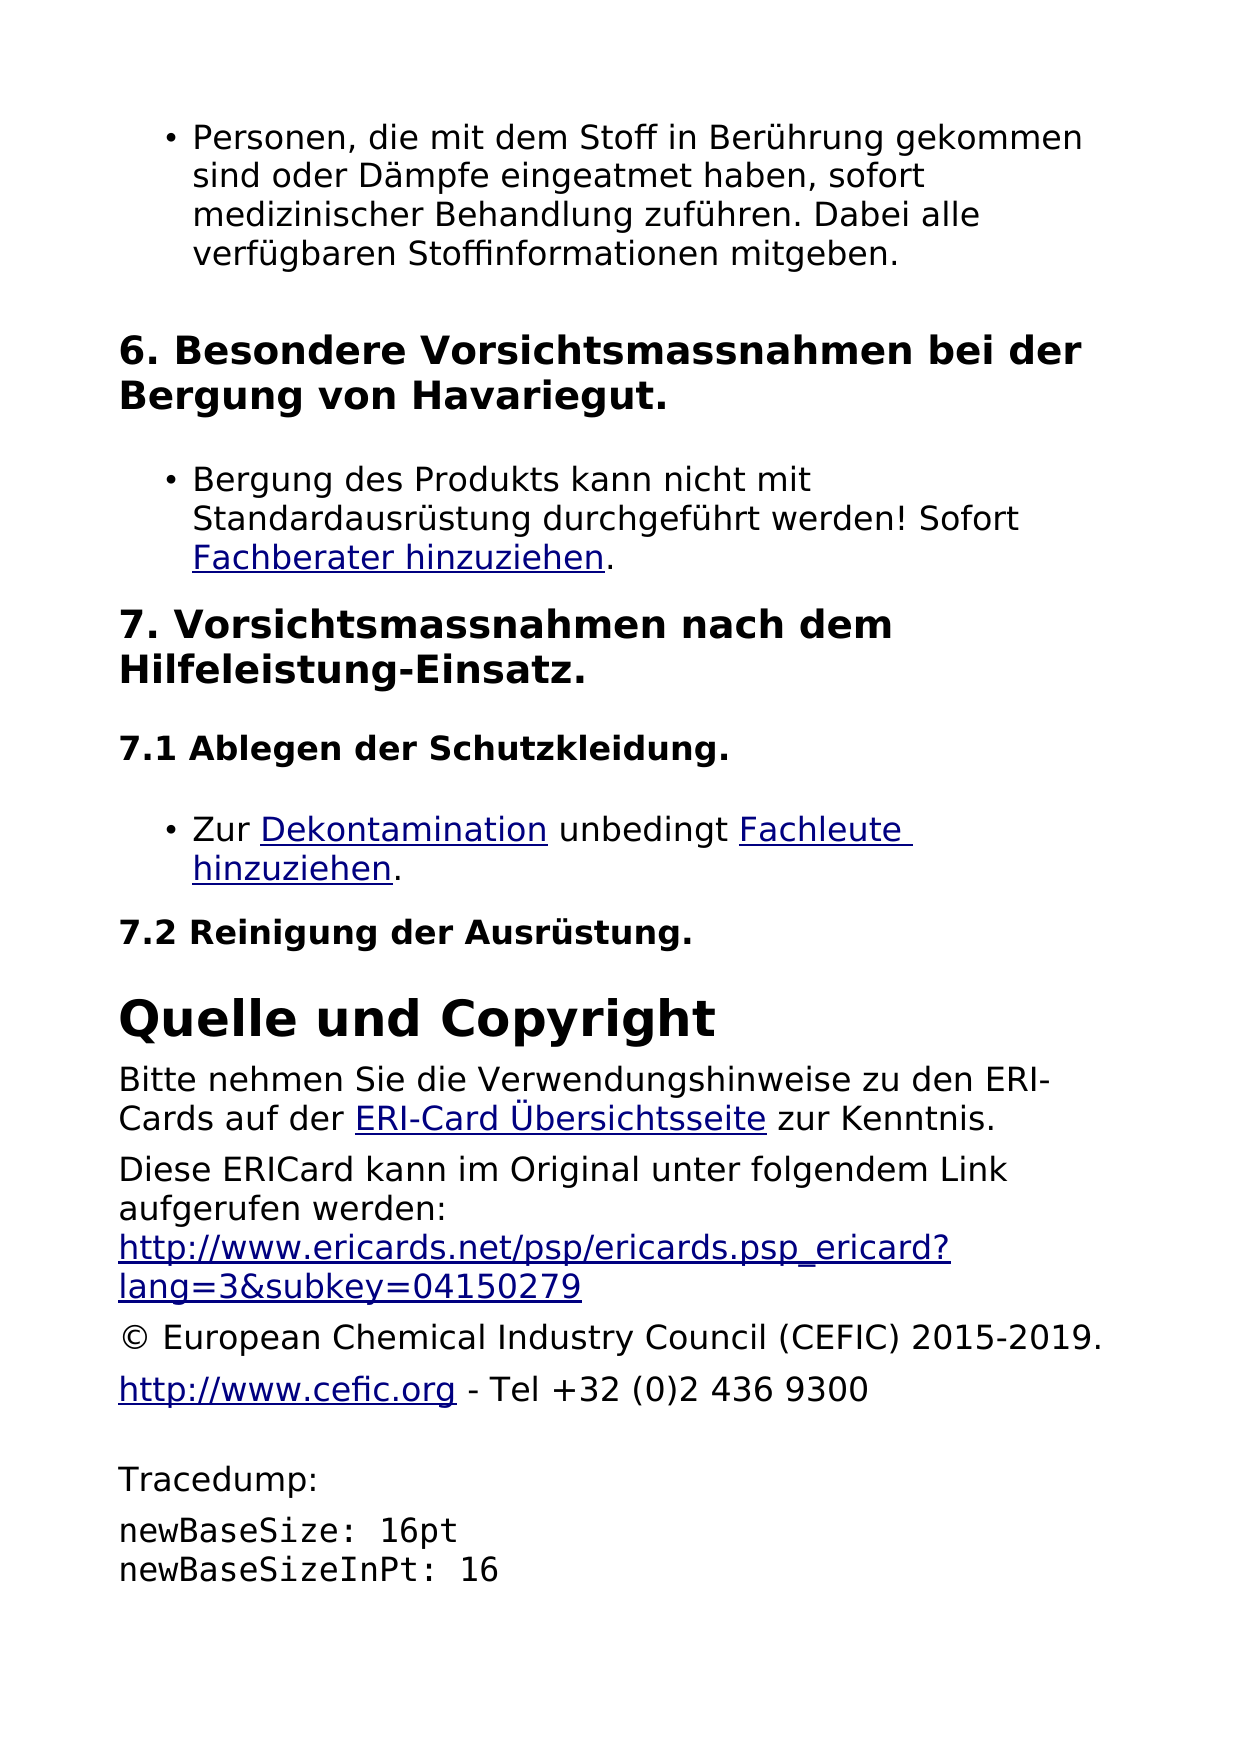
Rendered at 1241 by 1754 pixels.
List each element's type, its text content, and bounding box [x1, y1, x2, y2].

subtitle 6. Besondere Vorsichtsmassnahmen bei der Bergung von Havariegut. [118, 328, 1122, 418]
list Zur Dekontamination unbedingt Fachleute hinzuziehen. [177, 811, 1122, 888]
subtitle Quelle und Copyright [118, 990, 1122, 1048]
list Personen, die mit dem Stoff in Berührung gekommen sind oder Dämpfe eingeatmet haben, sofort medizinischer Behandlung zuführen. Dabei alle verfügbaren Stoffinformationen mitgeben. [177, 118, 1122, 273]
text © European Chemical Industry Council (CEFIC) 2015-2019. [118, 1319, 1122, 1357]
text http://www.cefic.org - Tel +32 (0)2 436 9300 [118, 1370, 1122, 1409]
subtitle 7. Vorsichtsmassnahmen nach dem Hilfeleistung-Einsatz. [118, 602, 1122, 692]
text newBaseSize: 16pt newBaseSizeInPt: 16 [118, 1512, 1122, 1589]
text Diese ERICard kann im Original unter folgendem Link aufgerufen werden: http://www.ericards.net/psp/ericards.psp_ericard?lang=3&subkey=04150279 [118, 1151, 1122, 1306]
subtitle 7.1 Ablegen der Schutzkleidung. [118, 730, 1122, 769]
list Bergung des Produkts kann nicht mit Standardausrüstung durchgeführt werden! Sofort Fachberater hinzuziehen. [177, 460, 1122, 577]
subtitle 7.2 Reinigung der Ausrüstung. [118, 913, 1122, 952]
text Tracedump: [118, 1421, 1122, 1499]
text Bitte nehmen Sie die Verwendungshinweise zu den ERI-Cards auf der ERI-Card Übersichtsseite zur Kenntnis. [118, 1061, 1122, 1138]
